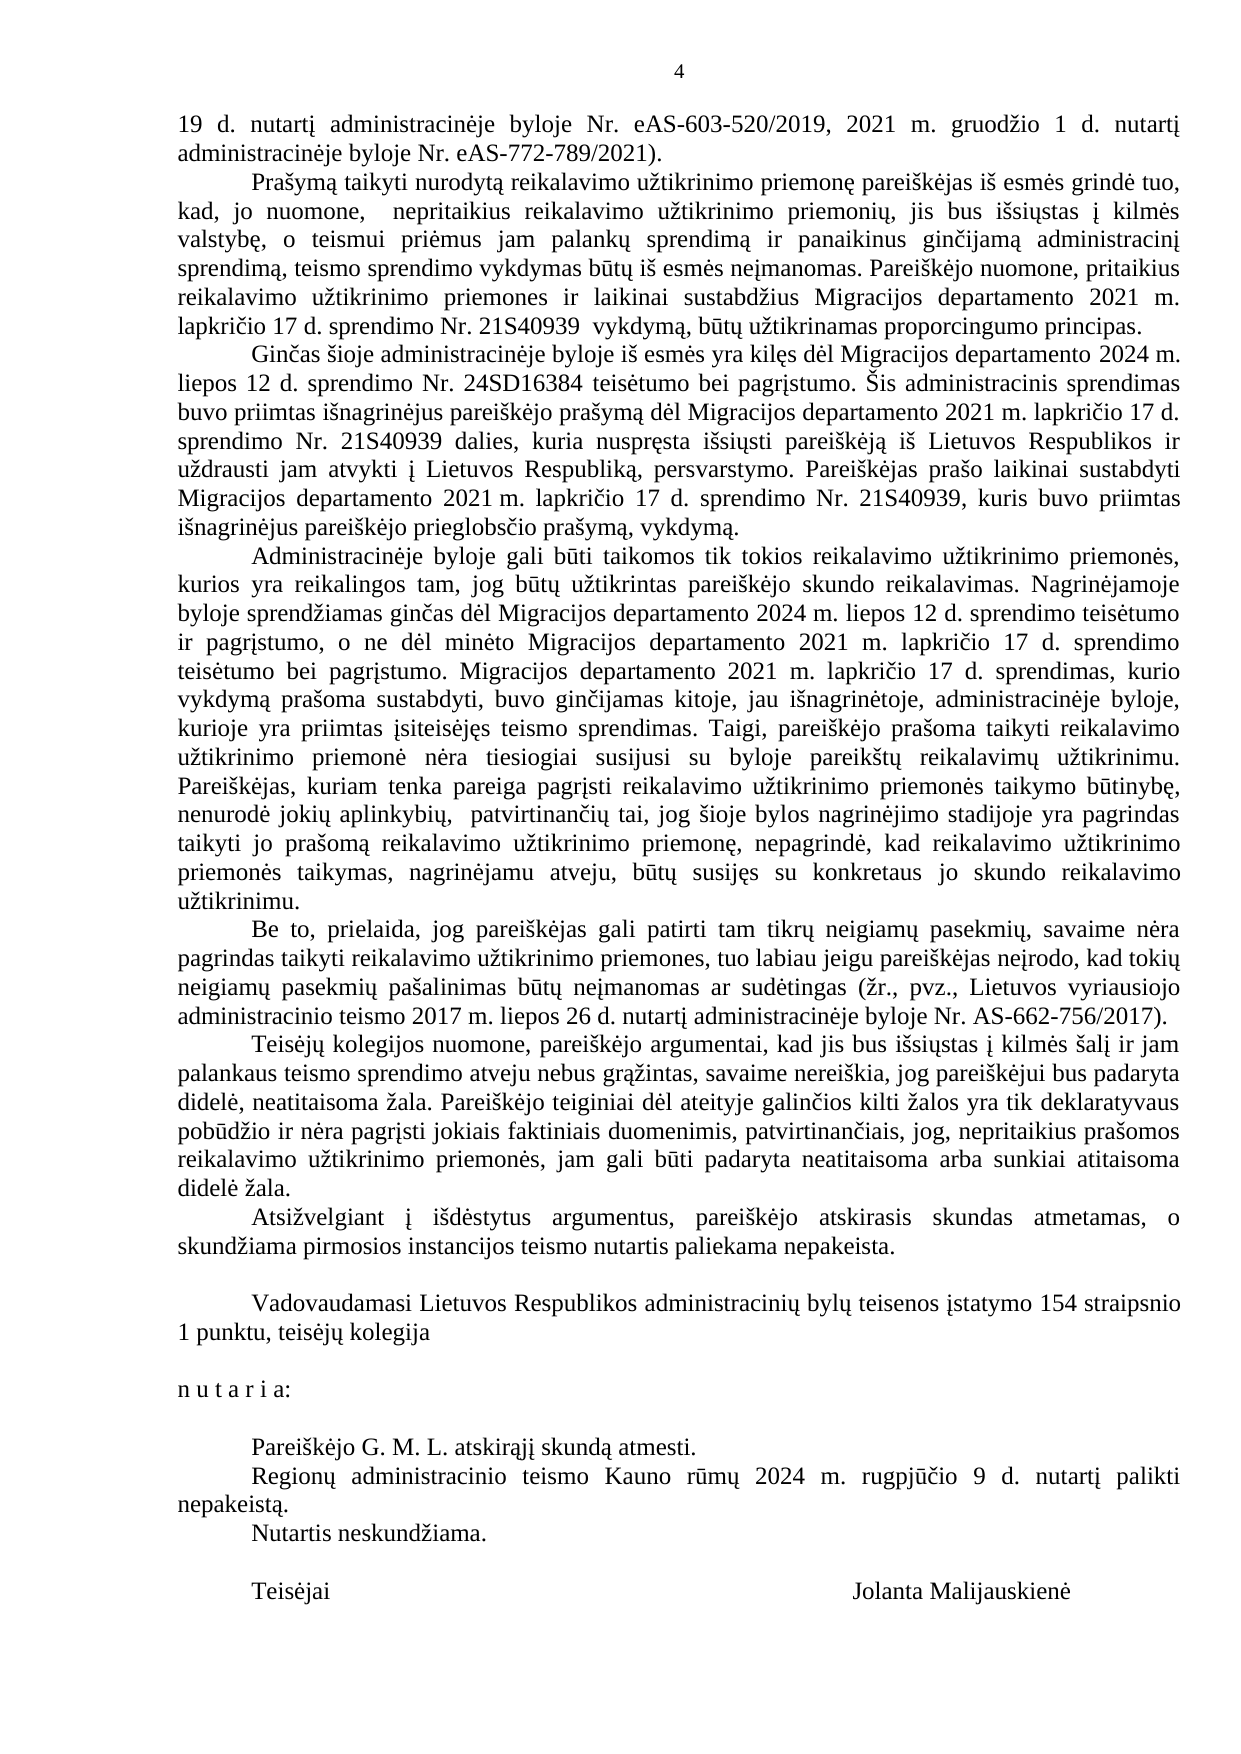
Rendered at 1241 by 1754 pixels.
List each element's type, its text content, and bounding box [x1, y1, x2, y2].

text Regionų administracinio teismo Kauno rūmų 2024 m. rugpjūčio 9 d. nutartį palikti nepakeistą. [177, 1461, 1181, 1518]
text Nutartis neskundžiama. [177, 1518, 1181, 1547]
text Prašymą taikyti nurodytą reikalavimo užtikrinimo priemonę pareiškėjas iš esmės grindė tuo, kad, jo nuomone, nepritaikius reikalavimo užtikrinimo priemonių, jis bus išsiųstas į kilmės valstybę, o teismui priėmus jam palankų sprendimą ir panaikinus ginčijamą administracinį sprendimą, teismo sprendimo vykdymas būtų iš esmės neįmanomas. Pareiškėjo nuomone, pritaikius reikalavimo užtikrinimo priemones ir laikinai sustabdžius Migracijos departamento 2021 m. lapkričio 17 d. sprendimo Nr. 21S40939 vykdymą, būtų užtikrinamas proporcingumo principas. [177, 167, 1181, 339]
text Vadovaudamasi Lietuvos Respublikos administracinių bylų teisenos įstatymo 154 straipsnio 1 punktu, teisėjų kolegija [177, 1288, 1181, 1346]
text n u t a r i a: [177, 1374, 1181, 1403]
text 19 d. nutartį administracinėje byloje Nr. eAS-603-520/2019, 2021 m. gruodžio 1 d. nutartį administracinėje byloje Nr. eAS-772-789/2021). [177, 109, 1181, 167]
text Pareiškėjo G. M. L. atskirąjį skundą atmesti. [177, 1432, 1181, 1461]
text Teisėjai Jolanta Malijauskienė [177, 1576, 1181, 1604]
text Ginčas šioje administracinėje byloje iš esmės yra kilęs dėl Migracijos departamento 2024 m. liepos 12 d. sprendimo Nr. 24SD16384 teisėtumo bei pagrįstumo. Šis administracinis sprendimas buvo priimtas išnagrinėjus pareiškėjo prašymą dėl Migracijos departamento 2021 m. lapkričio 17 d. sprendimo Nr. 21S40939 dalies, kuria nuspręsta išsiųsti pareiškėją iš Lietuvos Respublikos ir uždrausti jam atvykti į Lietuvos Respubliką, persvarstymo. Pareiškėjas prašo laikinai sustabdyti Migracijos departamento 2021 m. lapkričio 17 d. sprendimo Nr. 21S40939, kuris buvo priimtas išnagrinėjus pareiškėjo prieglobsčio prašymą, vykdymą. [177, 339, 1181, 541]
text Teisėjų kolegijos nuomone, pareiškėjo argumentai, kad jis bus išsiųstas į kilmės šalį ir jam palankaus teismo sprendimo atveju nebus grąžintas, savaime nereiškia, jog pareiškėjui bus padaryta didelė, neatitaisoma žala. Pareiškėjo teiginiai dėl ateityje galinčios kilti žalos yra tik deklaratyvaus pobūdžio ir nėra pagrįsti jokiais faktiniais duomenimis, patvirtinančiais, jog, nepritaikius prašomos reikalavimo užtikrinimo priemonės, jam gali būti padaryta neatitaisoma arba sunkiai atitaisoma didelė žala. [177, 1029, 1181, 1202]
text Administracinėje byloje gali būti taikomos tik tokios reikalavimo užtikrinimo priemonės, kurios yra reikalingos tam, jog būtų užtikrintas pareiškėjo skundo reikalavimas. Nagrinėjamoje byloje sprendžiamas ginčas dėl Migracijos departamento 2024 m. liepos 12 d. sprendimo teisėtumo ir pagrįstumo, o ne dėl minėto Migracijos departamento 2021 m. lapkričio 17 d. sprendimo teisėtumo bei pagrįstumo. Migracijos departamento 2021 m. lapkričio 17 d. sprendimas, kurio vykdymą prašoma sustabdyti, buvo ginčijamas kitoje, jau išnagrinėtoje, administracinėje byloje, kurioje yra priimtas įsiteisėjęs teismo sprendimas. Taigi, pareiškėjo prašoma taikyti reikalavimo užtikrinimo priemonė nėra tiesiogiai susijusi su byloje pareikštų reikalavimų užtikrinimu. Pareiškėjas, kuriam tenka pareiga pagrįsti reikalavimo užtikrinimo priemonės taikymo būtinybę, nenurodė jokių aplinkybių, patvirtinančių tai, jog šioje bylos nagrinėjimo stadijoje yra pagrindas taikyti jo prašomą reikalavimo užtikrinimo priemonę, nepagrindė, kad reikalavimo užtikrinimo priemonės taikymas, nagrinėjamu atveju, būtų susijęs su konkretaus jo skundo reikalavimo užtikrinimu. [177, 541, 1181, 914]
text Atsižvelgiant į išdėstytus argumentus, pareiškėjo atskirasis skundas atmetamas, o skundžiama pirmosios instancijos teismo nutartis paliekama nepakeista. [177, 1202, 1181, 1259]
text Be to, prielaida, jog pareiškėjas gali patirti tam tikrų neigiamų pasekmių, savaime nėra pagrindas taikyti reikalavimo užtikrinimo priemones, tuo labiau jeigu pareiškėjas neįrodo, kad tokių neigiamų pasekmių pašalinimas būtų neįmanomas ar sudėtingas (žr., pvz., Lietuvos vyriausiojo administracinio teismo 2017 m. liepos 26 d. nutartį administracinėje byloje Nr. AS-662-756/2017). [177, 914, 1181, 1029]
